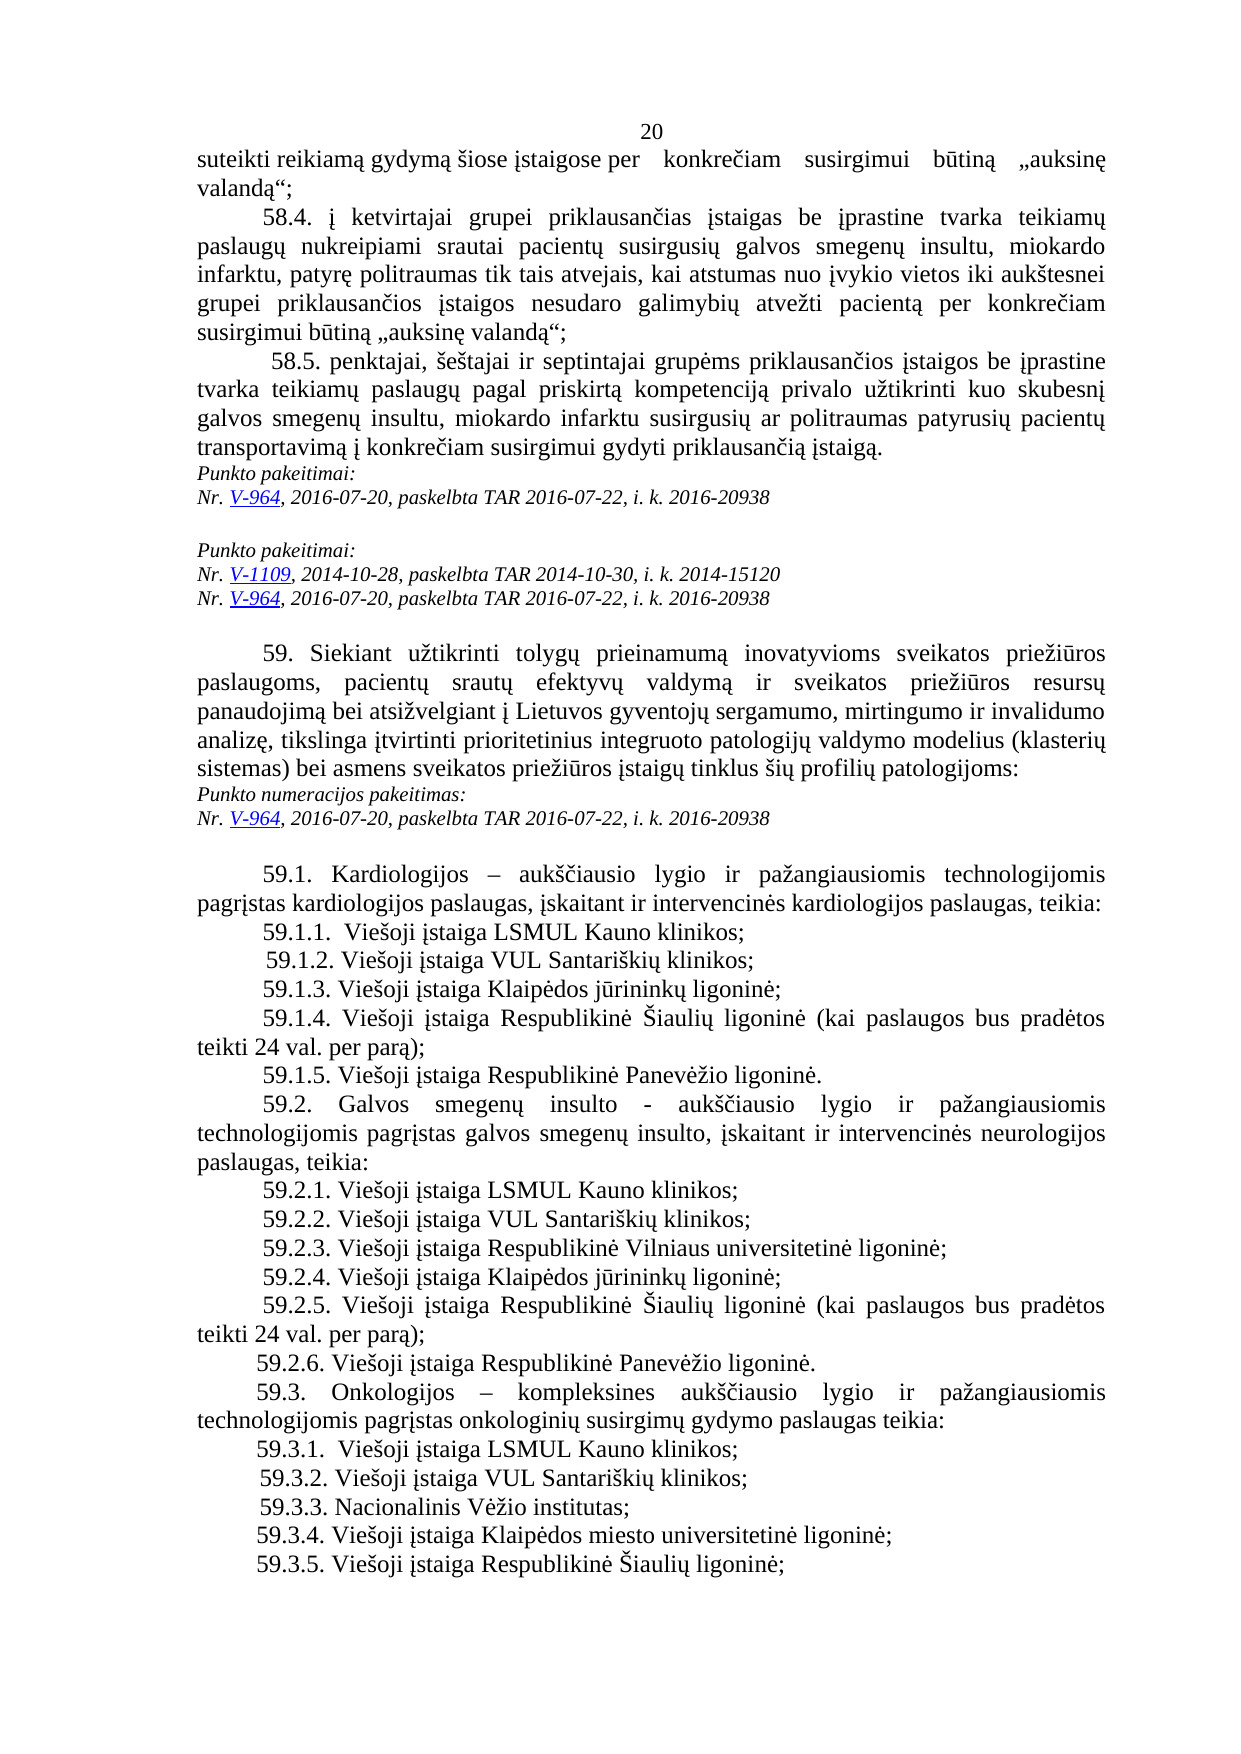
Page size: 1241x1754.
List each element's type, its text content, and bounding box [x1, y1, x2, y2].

text Nr. V-964, 2016-07-20, paskelbta TAR 2016-07-22, i. k. 2016-20938 [197, 485, 1106, 509]
text Nr. V-1109, 2014-10-28, paskelbta TAR 2014-10-30, i. k. 2014-15120 [197, 562, 1106, 586]
text 59.3. Onkologijos – kompleksines aukščiausio lygio ir pažangiausiomis technologijomis pagrįstas onkologinių susirgimų gydymo paslaugas teikia: [197, 1377, 1106, 1434]
text 59.1.1. Viešoji įstaiga LSMUL Kauno klinikos; [197, 917, 1106, 945]
text 59.2.4. Viešoji įstaiga Klaipėdos jūrininkų ligoninė; [197, 1262, 1106, 1290]
text 59.2. Galvos smegenų insulto - aukščiausio lygio ir pažangiausiomis technologijomis pagrįstas galvos smegenų insulto, įskaitant ir intervencinės neurologijos paslaugas, teikia: [197, 1089, 1106, 1175]
text Punkto numeracijos pakeitimas: [197, 782, 1106, 806]
text 59.3.4. Viešoji įstaiga Klaipėdos miesto universitetinė ligoninė; [197, 1520, 1106, 1549]
text Nr. V-964, 2016-07-20, paskelbta TAR 2016-07-22, i. k. 2016-20938 [197, 806, 1106, 830]
text suteikti reikiamą gydymą šiose įstaigose per konkrečiam susirgimui būtiną „auksinę valandą“; [197, 144, 1106, 202]
text 59. Siekiant užtikrinti tolygų prieinamumą inovatyvioms sveikatos priežiūros paslaugoms, pacientų srautų efektyvų valdymą ir sveikatos priežiūros resursų panaudojimą bei atsižvelgiant į Lietuvos gyventojų sergamumo, mirtingumo ir invalidumo analizę, tikslinga įtvirtinti prioritetinius integruoto patologijų valdymo modelius (klasterių sistemas) bei asmens sveikatos priežiūros įstaigų tinklus šių profilių patologijoms: [197, 638, 1106, 782]
text 59.1.4. Viešoji įstaiga Respublikinė Šiaulių ligoninė (kai paslaugos bus pradėtos teikti 24 val. per parą); [197, 1003, 1106, 1060]
text 59.2.6. Viešoji įstaiga Respublikinė Panevėžio ligoninė. [197, 1348, 1106, 1377]
text 59.3.2. Viešoji įstaiga VUL Santariškių klinikos; [197, 1463, 1106, 1492]
text 59.2.3. Viešoji įstaiga Respublikinė Vilniaus universitetinė ligoninė; [197, 1233, 1106, 1262]
text 59.3.5. Viešoji įstaiga Respublikinė Šiaulių ligoninė; [197, 1549, 1106, 1578]
text 59.1.2. Viešoji įstaiga VUL Santariškių klinikos; [197, 945, 1106, 974]
text Nr. V-964, 2016-07-20, paskelbta TAR 2016-07-22, i. k. 2016-20938 [197, 586, 1106, 610]
text 59.2.2. Viešoji įstaiga VUL Santariškių klinikos; [197, 1204, 1106, 1233]
text 59.1.5. Viešoji įstaiga Respublikinė Panevėžio ligoninė. [197, 1060, 1106, 1089]
text 58.5. penktajai, šeštajai ir septintajai grupėms priklausančios įstaigos be įprastine tvarka teikiamų paslaugų pagal priskirtą kompetenciją privalo užtikrinti kuo skubesnį galvos smegenų insultu, miokardo infarktu susirgusių ar politraumas patyrusių pacientų transportavimą į konkrečiam susirgimui gydyti priklausančią įstaigą. [197, 346, 1106, 461]
text Punkto pakeitimai: [197, 461, 1106, 485]
text 59.3.3. Nacionalinis Vėžio institutas; [197, 1492, 1106, 1520]
text 59.1. Kardiologijos – aukščiausio lygio ir pažangiausiomis technologijomis pagrįstas kardiologijos paslaugas, įskaitant ir intervencinės kardiologijos paslaugas, teikia: [197, 859, 1106, 917]
text 59.2.5. Viešoji įstaiga Respublikinė Šiaulių ligoninė (kai paslaugos bus pradėtos teikti 24 val. per parą); [197, 1290, 1106, 1348]
text 59.3.1. Viešoji įstaiga LSMUL Kauno klinikos; [197, 1434, 1106, 1463]
text 58.4. į ketvirtajai grupei priklausančias įstaigas be įprastine tvarka teikiamų paslaugų nukreipiami srautai pacientų susirgusių galvos smegenų insultu, miokardo infarktu, patyrę politraumas tik tais atvejais, kai atstumas nuo įvykio vietos iki aukštesnei grupei priklausančios įstaigos nesudaro galimybių atvežti pacientą per konkrečiam susirgimui būtiną „auksinę valandą“; [197, 202, 1106, 346]
text Punkto pakeitimai: [197, 538, 1106, 562]
text 59.1.3. Viešoji įstaiga Klaipėdos jūrininkų ligoninė; [197, 974, 1106, 1003]
text 59.2.1. Viešoji įstaiga LSMUL Kauno klinikos; [197, 1175, 1106, 1204]
